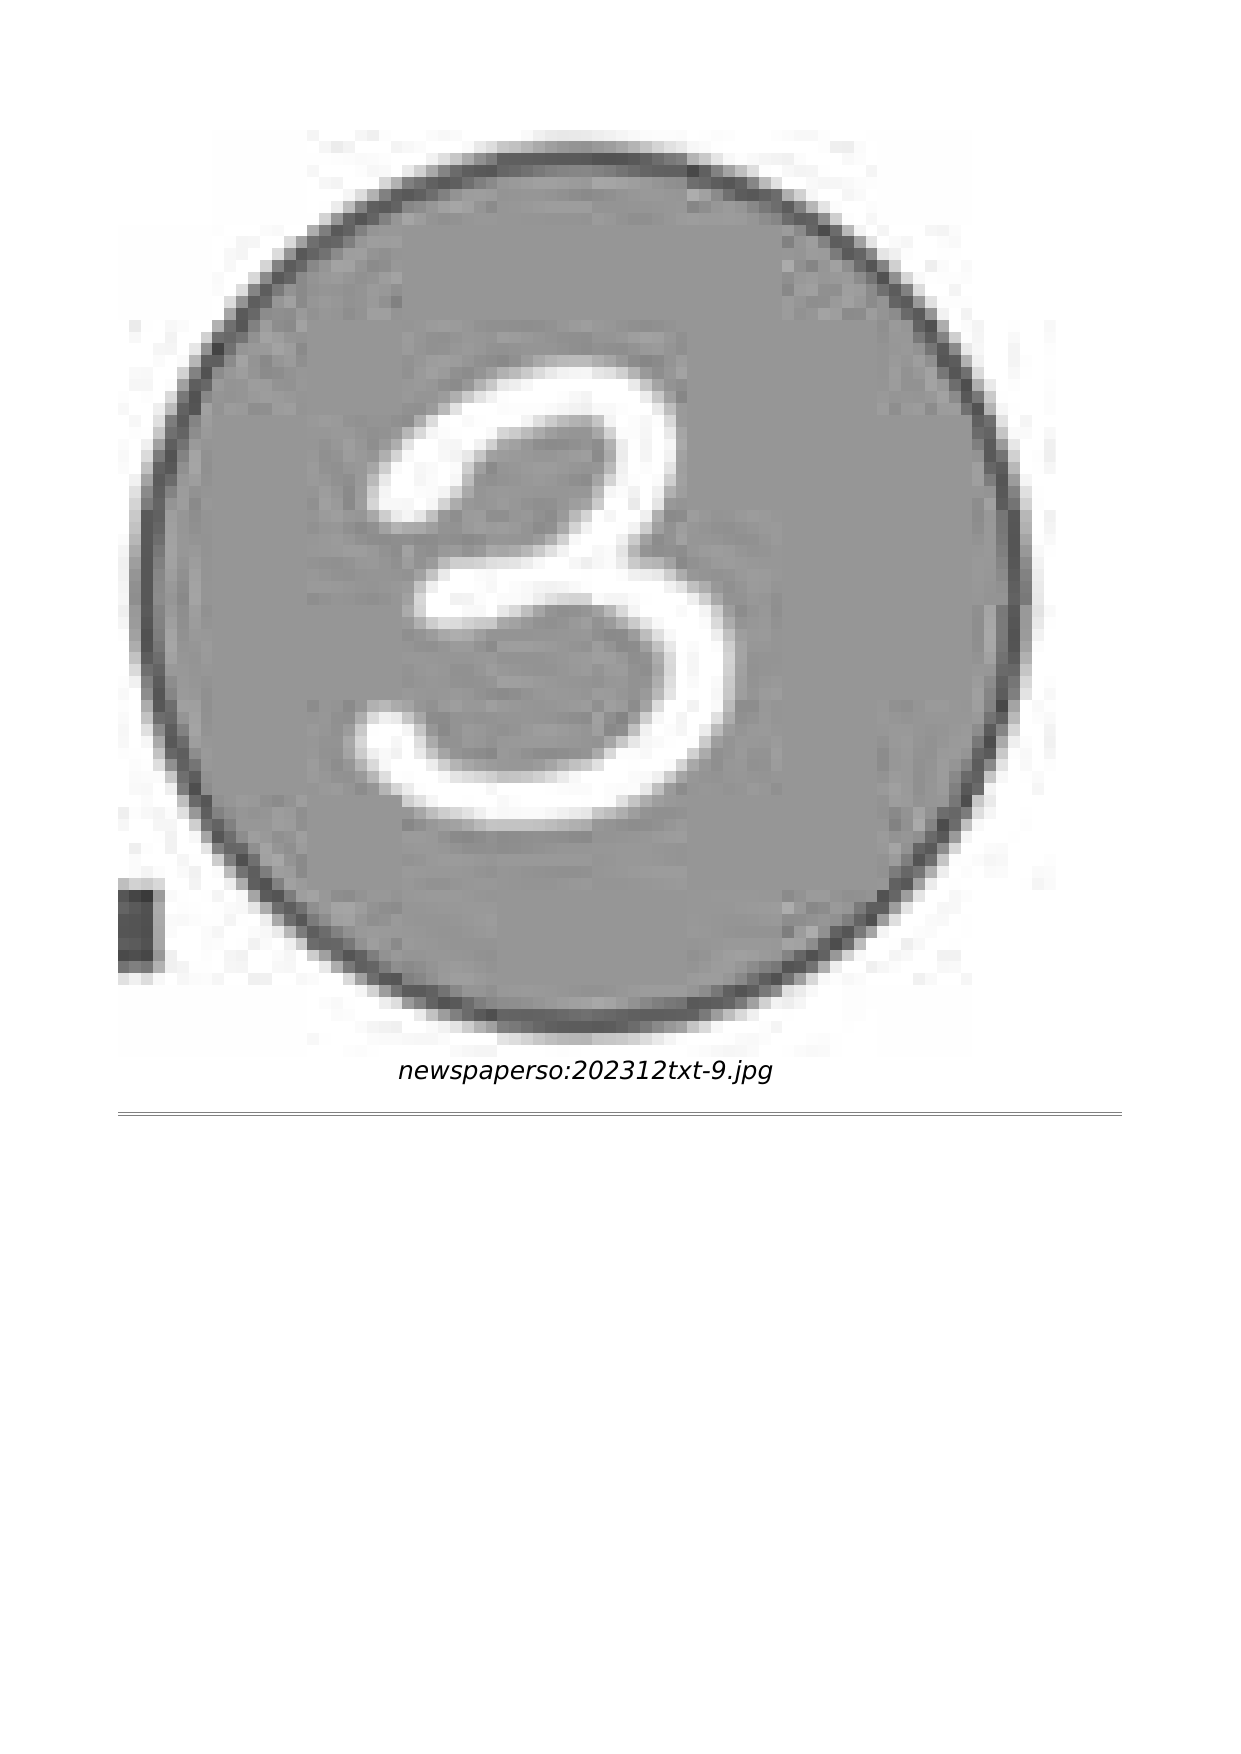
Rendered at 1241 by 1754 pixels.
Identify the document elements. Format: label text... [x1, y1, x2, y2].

picture [118, 130, 1056, 1057]
text newspaperso:202312txt-9.jpg [118, 1057, 1056, 1085]
